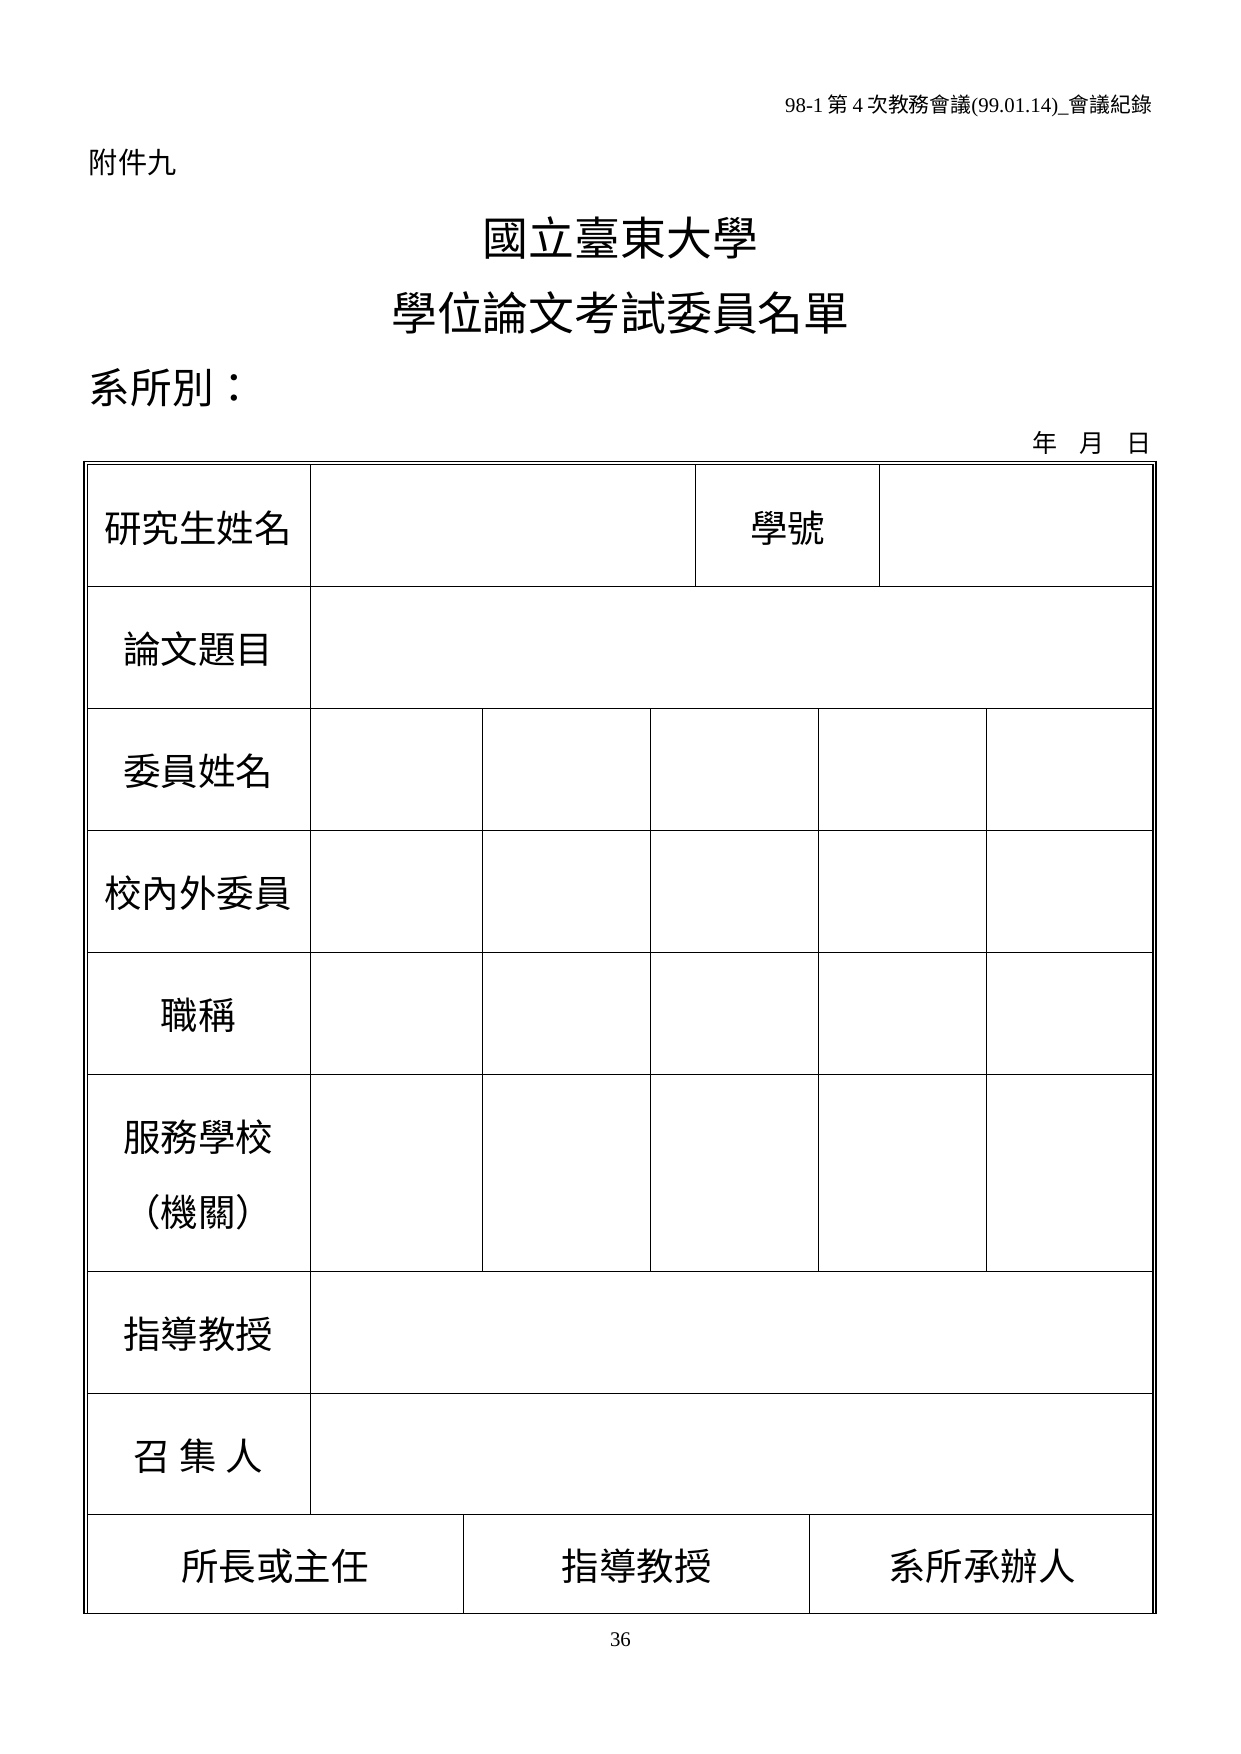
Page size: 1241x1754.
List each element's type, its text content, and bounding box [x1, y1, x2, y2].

table_cell [483, 1075, 650, 1271]
table_cell [311, 587, 1152, 708]
table_cell 指導教授 [88, 1272, 310, 1392]
table_header [311, 465, 695, 586]
table_cell 校內外委員 [88, 831, 310, 952]
table_cell [987, 831, 1152, 952]
table_header 研究生姓名 [88, 465, 310, 586]
table_cell [483, 709, 650, 830]
table_cell [819, 1075, 986, 1271]
text 學位論文考試委員名單 [89, 273, 1152, 348]
table_cell [311, 953, 482, 1074]
text 國立臺東大學 [89, 198, 1152, 273]
table_cell [651, 831, 818, 952]
table_cell 指導教授 [464, 1515, 809, 1613]
table_header 學號 [696, 465, 879, 586]
table_cell 召 集 人 [88, 1394, 310, 1514]
table_cell 委員姓名 [88, 709, 310, 830]
table_cell 服務學校 （機關） [88, 1075, 310, 1271]
table_cell [483, 953, 650, 1074]
table_cell [311, 831, 482, 952]
table_cell [819, 831, 986, 952]
text 附件九 [89, 123, 1152, 198]
table_cell [651, 953, 818, 1074]
table_cell [987, 709, 1152, 830]
table_cell 論文題目 [88, 587, 310, 708]
table_cell [483, 831, 650, 952]
table_cell [819, 709, 986, 830]
table_cell [311, 709, 482, 830]
table_cell [987, 953, 1152, 1074]
text 系所別： [89, 348, 1152, 423]
table_cell [311, 1394, 1152, 1514]
table_cell 所長或主任 [88, 1515, 463, 1613]
table_cell 職稱 [88, 953, 310, 1074]
table_cell [651, 709, 818, 830]
table_cell [819, 953, 986, 1074]
table_header [880, 465, 1152, 586]
table_cell 系所承辦人 [810, 1515, 1152, 1613]
table_cell [311, 1272, 1152, 1392]
table_cell [311, 1075, 482, 1271]
table_cell [651, 1075, 818, 1271]
table_cell [987, 1075, 1152, 1271]
text 年 月 日 [89, 423, 1152, 461]
